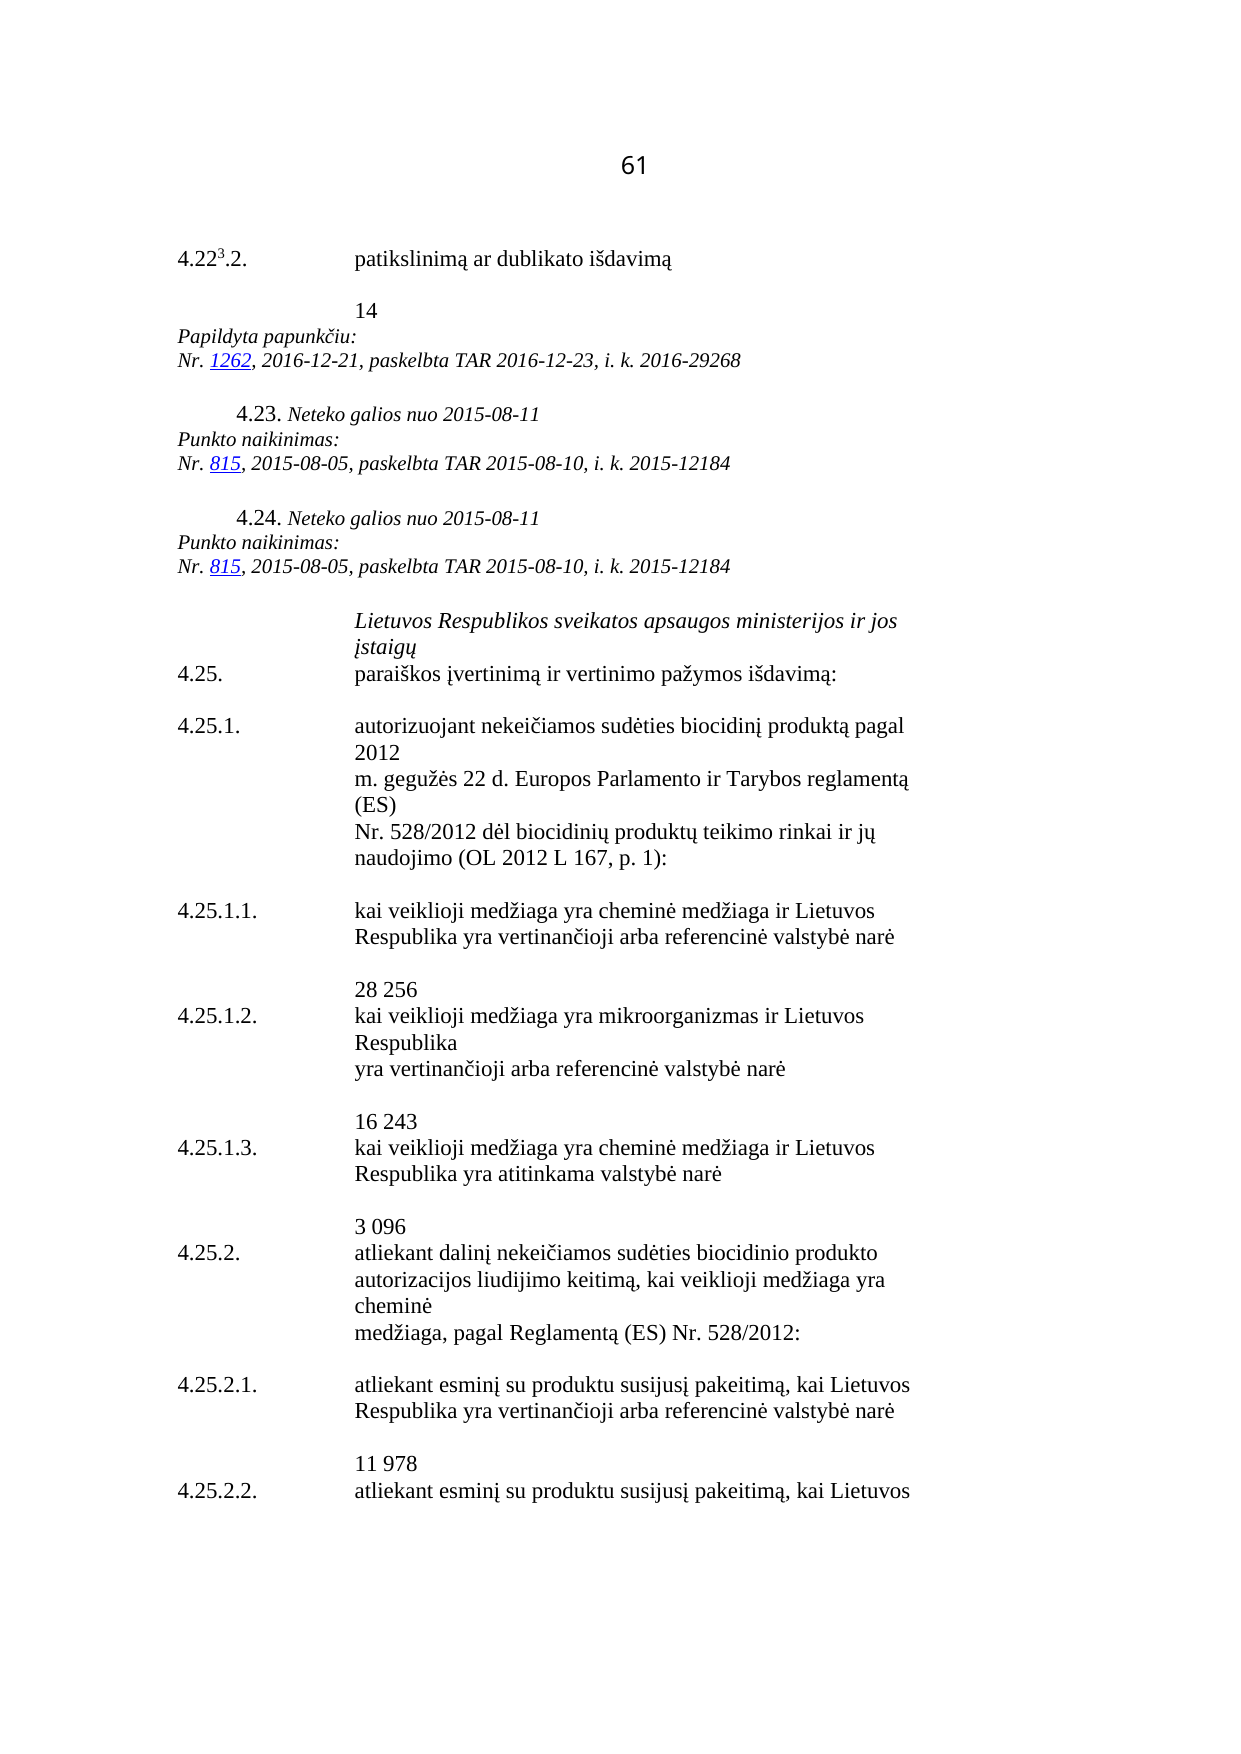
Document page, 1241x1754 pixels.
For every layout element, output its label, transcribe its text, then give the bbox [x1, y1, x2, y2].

text 4.25.1.2. kai veiklioji medžiaga yra mikroorganizmas ir Lietuvos Respublika [177, 1002, 945, 1055]
text 4.25.1.1. kai veiklioji medžiaga yra cheminė medžiaga ir Lietuvos [177, 897, 945, 923]
text Respublika yra vertinančioji arba referencinė valstybė narė 28 256 [354, 923, 945, 1002]
text Respublika yra vertinančioji arba referencinė valstybė narė 11 978 [354, 1398, 945, 1477]
text 4.25.2.1. atliekant esminį su produktu susijusį pakeitimą, kai Lietuvos [177, 1371, 945, 1398]
text 4.24. Neteko galios nuo 2015-08-11 [177, 504, 1093, 530]
text Respublika yra atitinkama valstybė narė 3 096 [354, 1160, 945, 1239]
text Punkto naikinimas: [177, 530, 1093, 554]
text 4.25.1. autorizuojant nekeičiamos sudėties biocidinį produktą pagal 2012 [177, 712, 945, 765]
text Papildyta papunkčiu: [177, 324, 1093, 348]
text Nr. 815, 2015-08-05, paskelbta TAR 2015-08-10, i. k. 2015-12184 [177, 554, 1093, 578]
text naudojimo (OL 2012 L 167, p. 1): [354, 844, 945, 897]
text 4.25. paraiškos įvertinimą ir vertinimo pažymos išdavimą: [177, 660, 945, 712]
text 4.23. Neteko galios nuo 2015-08-11 [177, 401, 1093, 427]
text 4.223.2. patikslinimą ar dublikato išdavimą 14 [177, 244, 945, 324]
text Nr. 528/2012 dėl biocidinių produktų teikimo rinkai ir jų [354, 818, 945, 844]
text yra vertinančioji arba referencinė valstybė narė 16 243 [354, 1055, 945, 1134]
text 4.25.1.3. kai veiklioji medžiaga yra cheminė medžiaga ir Lietuvos [177, 1134, 945, 1160]
text m. gegužės 22 d. Europos Parlamento ir Tarybos reglamentą (ES) [354, 765, 945, 818]
text Nr. 815, 2015-08-05, paskelbta TAR 2015-08-10, i. k. 2015-12184 [177, 451, 1093, 475]
text autorizacijos liudijimo keitimą, kai veiklioji medžiaga yra cheminė [354, 1266, 945, 1318]
text 4.25.2. atliekant dalinį nekeičiamos sudėties biocidinio produkto [177, 1239, 945, 1266]
text medžiaga, pagal Reglamentą (ES) Nr. 528/2012: [354, 1318, 945, 1371]
text Punkto naikinimas: [177, 427, 1093, 451]
text Nr. 1262, 2016-12-21, paskelbta TAR 2016-12-23, i. k. 2016-29268 [177, 348, 1093, 372]
text Lietuvos Respublikos sveikatos apsaugos ministerijos ir jos įstaigų [354, 607, 945, 660]
text 4.25.2.2. atliekant esminį su produktu susijusį pakeitimą, kai Lietuvos [177, 1477, 945, 1503]
